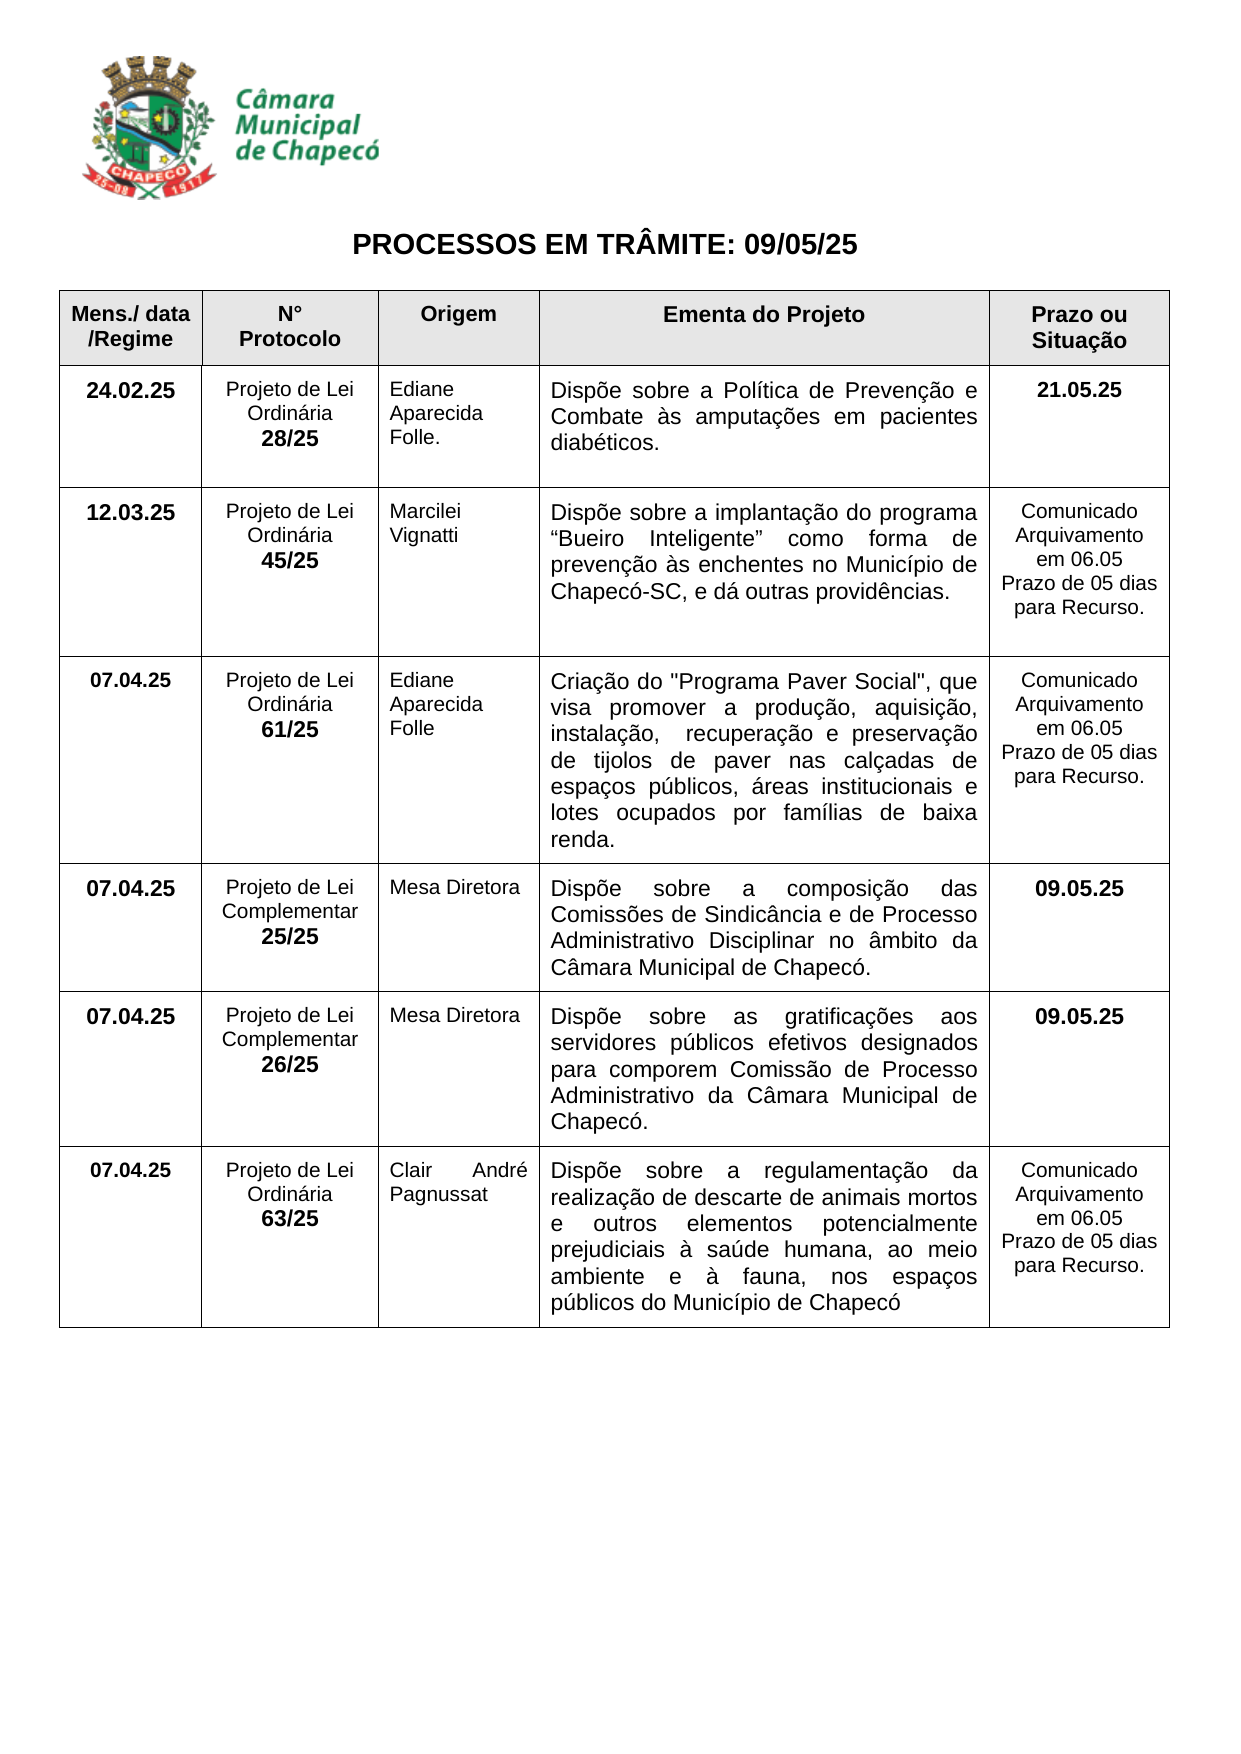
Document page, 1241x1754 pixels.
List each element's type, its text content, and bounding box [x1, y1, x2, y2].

table_cell Mesa Diretora [379, 864, 539, 991]
picture [81, 56, 379, 200]
table_cell 24.02.25 [60, 366, 201, 487]
table_cell Ediane Aparecida Folle [379, 657, 539, 863]
table_cell Comunicado Arquivamento em 06.05 Prazo de 05 dias para Recurso. [990, 657, 1169, 863]
table_cell Projeto de Lei Ordinária 61/25 [202, 657, 378, 863]
table_cell Projeto de Lei Complementar 26/25 [202, 992, 378, 1146]
table_cell Comunicado Arquivamento em 06.05 Prazo de 05 dias para Recurso. [990, 1147, 1169, 1327]
table_header Origem [379, 291, 539, 365]
table_cell Marcilei Vignatti [379, 488, 539, 656]
table_header Prazo ou Situação [990, 291, 1169, 365]
table_cell Clair André Pagnussat [379, 1147, 539, 1327]
table_cell 21.05.25 [990, 366, 1169, 487]
table_cell 07.04.25 [60, 992, 201, 1146]
table_cell Projeto de Lei Ordinária 45/25 [202, 488, 378, 656]
table_cell 07.04.25 [60, 864, 201, 991]
table_cell Dispõe sobre as gratificações aos servidores públicos efetivos designados para comporem Comissão de Processo Administrativo da Câmara Municipal de Chapecó. [540, 992, 989, 1146]
table_cell Mesa Diretora [379, 992, 539, 1146]
table_cell 09.05.25 [990, 992, 1169, 1146]
table_header Ementa do Projeto [540, 291, 989, 365]
table_cell 09.05.25 [990, 864, 1169, 991]
table_cell Dispõe sobre a Política de Prevenção e Combate às amputações em pacientes diabéticos. [540, 366, 989, 487]
table_cell Projeto de Lei Ordinária 28/25 [202, 366, 378, 487]
table_cell 07.04.25 [60, 657, 201, 863]
subtitle PROCESSOS EM TRÂMITE: 09/05/25 [65, 227, 1145, 261]
table_cell Ediane Aparecida Folle. [379, 366, 539, 487]
table_cell Projeto de Lei Complementar 25/25 [202, 864, 378, 991]
table_cell Comunicado Arquivamento em 06.05 Prazo de 05 dias para Recurso. [990, 488, 1169, 656]
table_header Mens./ data /Regime [60, 291, 202, 365]
table_cell Dispõe sobre a regulamentação da realização de descarte de animais mortos e outros elementos potencialmente prejudiciais à saúde humana, ao meio ambiente e à fauna, nos espaços públicos do Município de Chapecó [540, 1147, 989, 1327]
table_cell 07.04.25 [60, 1147, 201, 1327]
table_cell Dispõe sobre a implantação do programa “Bueiro Inteligente” como forma de prevenção às enchentes no Município de Chapecó-SC, e dá outras providências. [540, 488, 989, 656]
table_cell Criação do "Programa Paver Social", que visa promover a produção, aquisição, instalação, recuperação e preservação de tijolos de paver nas calçadas de espaços públicos, áreas institucionais e lotes ocupados por famílias de baixa renda. [540, 657, 989, 863]
table_cell Projeto de Lei Ordinária 63/25 [202, 1147, 378, 1327]
table_header N° Protocolo [203, 291, 378, 365]
table_cell Dispõe sobre a composição das Comissões de Sindicância e de Processo Administrativo Disciplinar no âmbito da Câmara Municipal de Chapecó. [540, 864, 989, 991]
table_cell 12.03.25 [60, 488, 201, 656]
